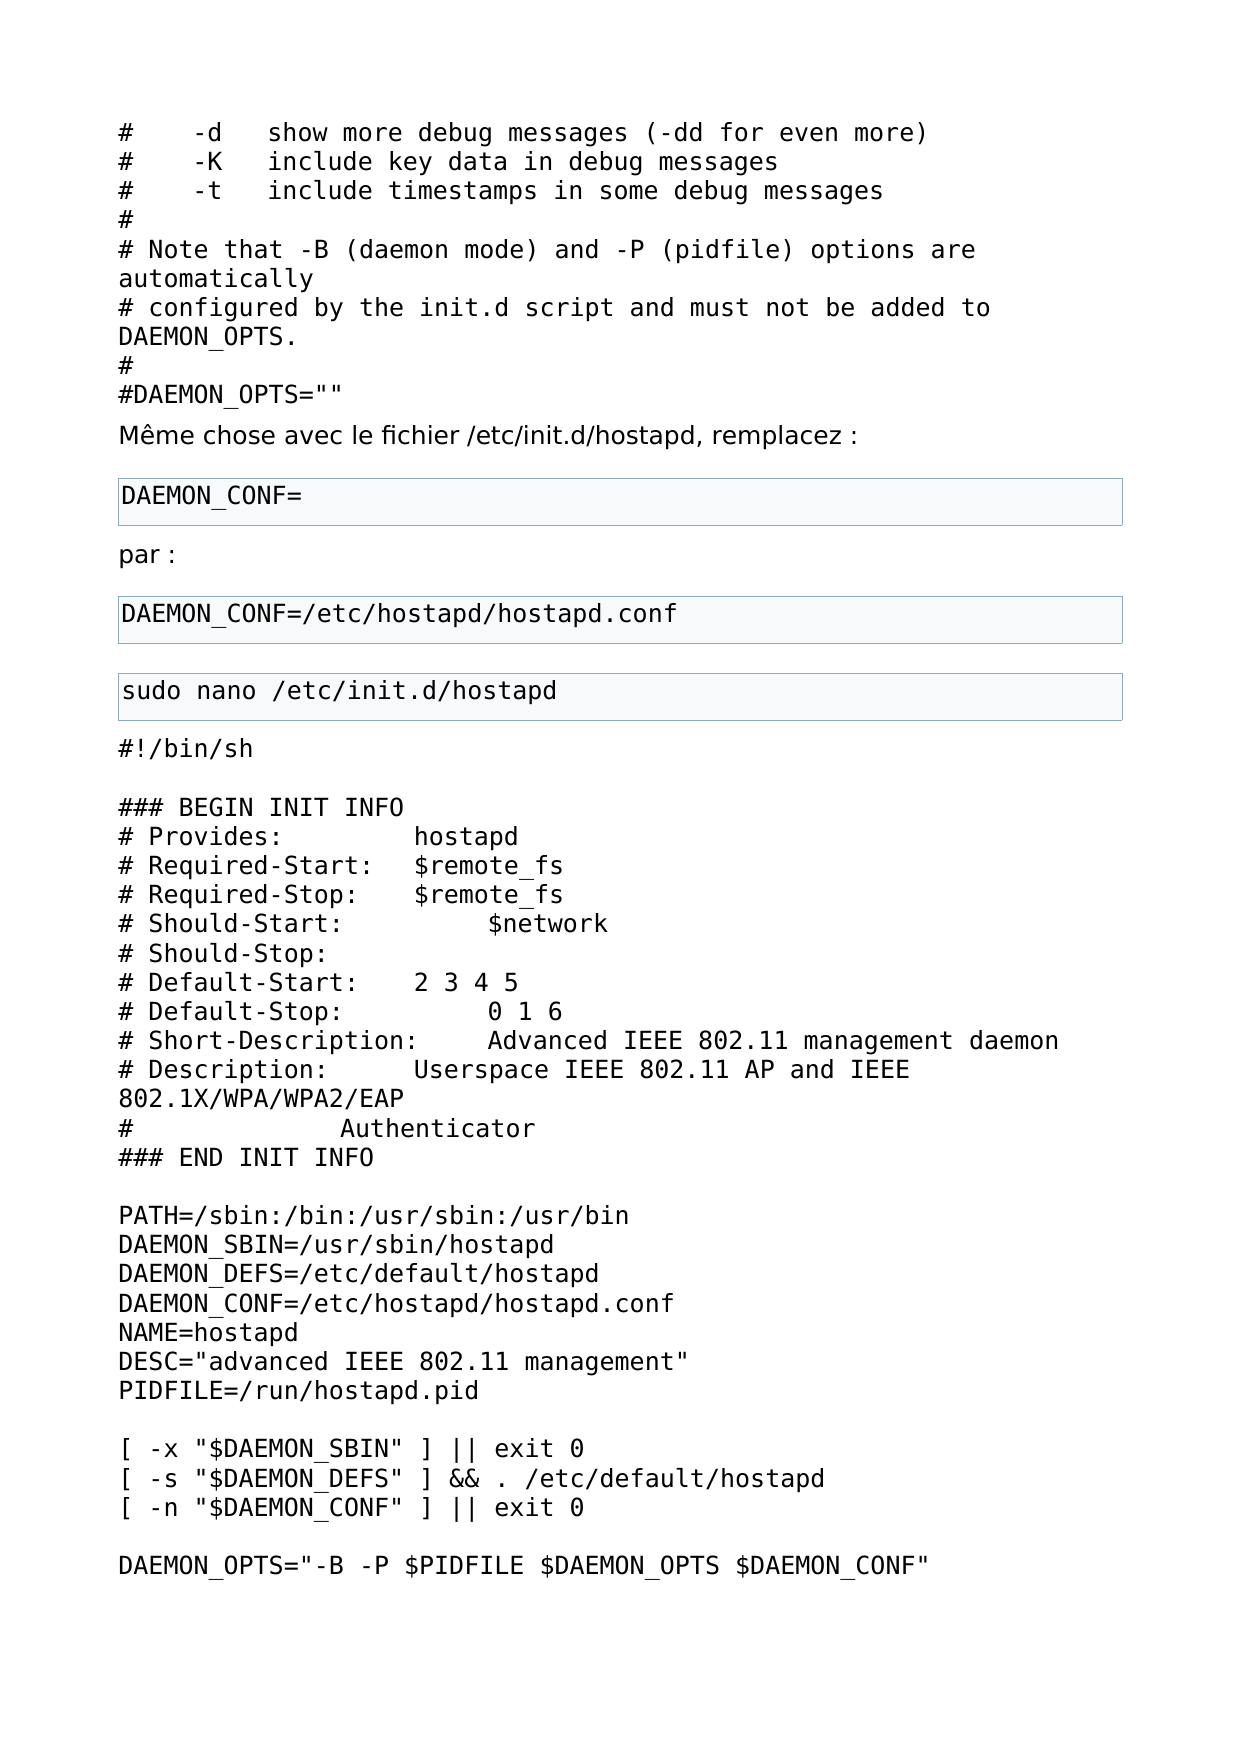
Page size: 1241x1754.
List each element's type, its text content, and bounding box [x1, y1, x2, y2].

text par : [118, 540, 1122, 569]
text # -d show more debug messages (-dd for even more) # -K include key data in debug messages # -t include timestamps in some debug messages # # Note that -B (daemon mode) and -P (pidfile) options are automatically # configured by the init.d script and must not be added to DAEMON_OPTS. # #DAEMON_OPTS="" [118, 118, 1122, 410]
text #!/bin/sh ### BEGIN INIT INFO # Provides: hostapd # Required-Start: $remote_fs # Required-Stop: $remote_fs # Should-Start: $network # Should-Stop: # Default-Start: 2 3 4 5 # Default-Stop: 0 1 6 # Short-Description: Advanced IEEE 802.11 management daemon # Description: Userspace IEEE 802.11 AP and IEEE 802.1X/WPA/WPA2/EAP # Authenticator ### END INIT INFO PATH=/sbin:/bin:/usr/sbin:/usr/bin DAEMON_SBIN=/usr/sbin/hostapd DAEMON_DEFS=/etc/default/hostapd DAEMON_CONF=/etc/hostapd/hostapd.conf NAME=hostapd DESC="advanced IEEE 802.11 management" PIDFILE=/run/hostapd.pid [ -x "$DAEMON_SBIN" ] || exit 0 [ -s "$DAEMON_DEFS" ] && . /etc/default/hostapd [ -n "$DAEMON_CONF" ] || exit 0 DAEMON_OPTS="-B -P $PIDFILE $DAEMON_OPTS $DAEMON_CONF" [118, 734, 1122, 1609]
table_header sudo nano /etc/init.d/hostapd [119, 674, 1122, 720]
text Même chose avec le fichier /etc/init.d/hostapd, remplacez : [118, 422, 1122, 451]
table_header DAEMON_CONF=/etc/hostapd/hostapd.conf [119, 597, 1122, 643]
table_header DAEMON_CONF= [119, 479, 1122, 525]
